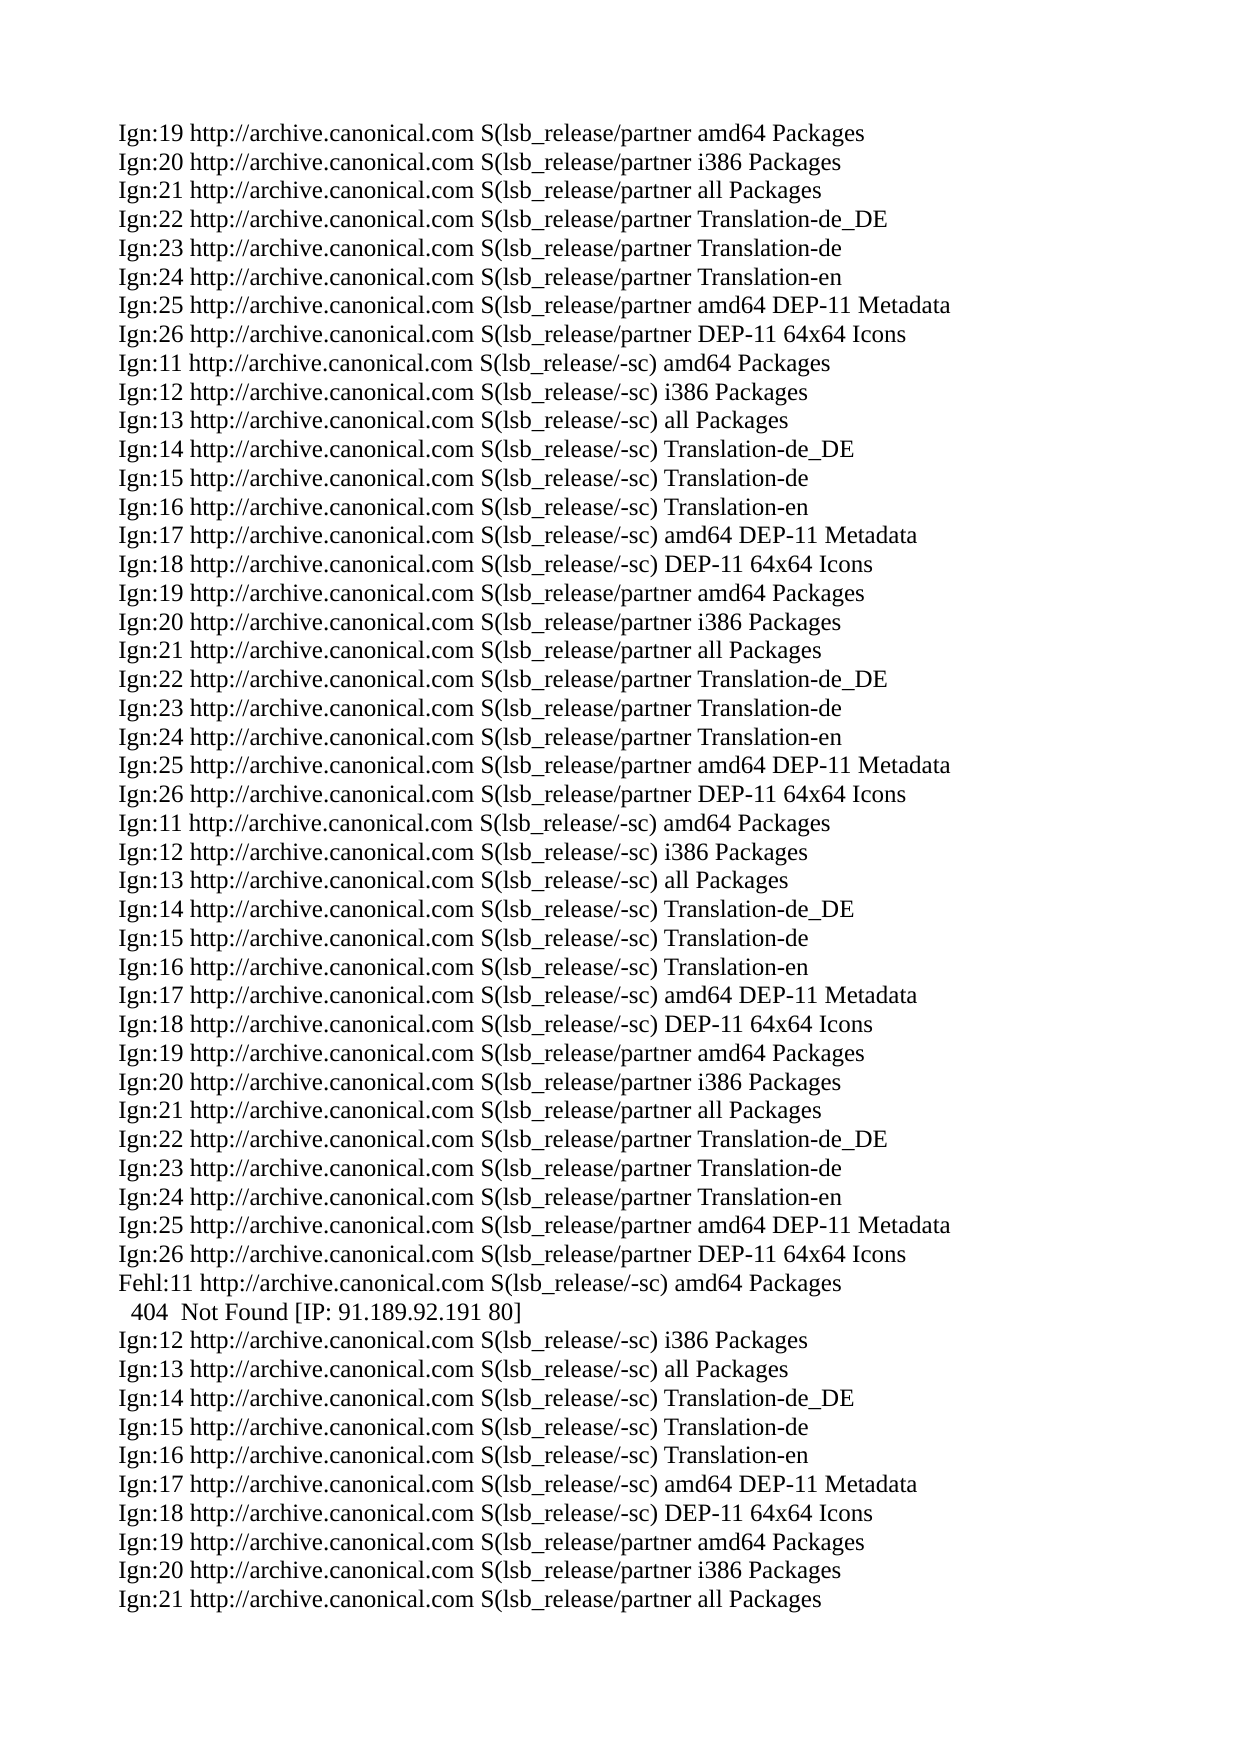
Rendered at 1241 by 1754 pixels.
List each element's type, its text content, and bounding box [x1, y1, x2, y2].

text Ign:20 http://archive.canonical.com S(lsb_release/partner i386 Packages [118, 147, 1122, 176]
text Ign:16 http://archive.canonical.com S(lsb_release/-sc) Translation-en [118, 1441, 1122, 1469]
text Ign:15 http://archive.canonical.com S(lsb_release/-sc) Translation-de [118, 923, 1122, 952]
text Ign:15 http://archive.canonical.com S(lsb_release/-sc) Translation-de [118, 463, 1122, 492]
text Ign:23 http://archive.canonical.com S(lsb_release/partner Translation-de [118, 1153, 1122, 1182]
text Ign:25 http://archive.canonical.com S(lsb_release/partner amd64 DEP-11 Metadata [118, 1211, 1122, 1239]
text Fehl:11 http://archive.canonical.com S(lsb_release/-sc) amd64 Packages [118, 1268, 1122, 1297]
text Ign:12 http://archive.canonical.com S(lsb_release/-sc) i386 Packages [118, 837, 1122, 866]
text Ign:22 http://archive.canonical.com S(lsb_release/partner Translation-de_DE [118, 1124, 1122, 1153]
text Ign:18 http://archive.canonical.com S(lsb_release/-sc) DEP-11 64x64 Icons [118, 549, 1122, 578]
text Ign:21 http://archive.canonical.com S(lsb_release/partner all Packages [118, 1096, 1122, 1124]
text Ign:26 http://archive.canonical.com S(lsb_release/partner DEP-11 64x64 Icons [118, 1239, 1122, 1268]
text Ign:20 http://archive.canonical.com S(lsb_release/partner i386 Packages [118, 607, 1122, 636]
text Ign:15 http://archive.canonical.com S(lsb_release/-sc) Translation-de [118, 1412, 1122, 1441]
text Ign:19 http://archive.canonical.com S(lsb_release/partner amd64 Packages [118, 1527, 1122, 1556]
text Ign:19 http://archive.canonical.com S(lsb_release/partner amd64 Packages [118, 578, 1122, 607]
text Ign:17 http://archive.canonical.com S(lsb_release/-sc) amd64 DEP-11 Metadata [118, 521, 1122, 549]
text Ign:19 http://archive.canonical.com S(lsb_release/partner amd64 Packages [118, 118, 1122, 147]
text Ign:19 http://archive.canonical.com S(lsb_release/partner amd64 Packages [118, 1038, 1122, 1067]
text Ign:17 http://archive.canonical.com S(lsb_release/-sc) amd64 DEP-11 Metadata [118, 981, 1122, 1009]
text Ign:11 http://archive.canonical.com S(lsb_release/-sc) amd64 Packages [118, 808, 1122, 837]
text Ign:18 http://archive.canonical.com S(lsb_release/-sc) DEP-11 64x64 Icons [118, 1498, 1122, 1527]
text 404 Not Found [IP: 91.189.92.191 80] [118, 1297, 1122, 1326]
text Ign:12 http://archive.canonical.com S(lsb_release/-sc) i386 Packages [118, 1326, 1122, 1354]
text Ign:22 http://archive.canonical.com S(lsb_release/partner Translation-de_DE [118, 664, 1122, 693]
text Ign:16 http://archive.canonical.com S(lsb_release/-sc) Translation-en [118, 492, 1122, 521]
text Ign:24 http://archive.canonical.com S(lsb_release/partner Translation-en [118, 1182, 1122, 1211]
text Ign:16 http://archive.canonical.com S(lsb_release/-sc) Translation-en [118, 952, 1122, 981]
text Ign:12 http://archive.canonical.com S(lsb_release/-sc) i386 Packages [118, 377, 1122, 406]
text Ign:21 http://archive.canonical.com S(lsb_release/partner all Packages [118, 636, 1122, 664]
text Ign:13 http://archive.canonical.com S(lsb_release/-sc) all Packages [118, 1354, 1122, 1383]
text Ign:22 http://archive.canonical.com S(lsb_release/partner Translation-de_DE [118, 204, 1122, 233]
text Ign:17 http://archive.canonical.com S(lsb_release/-sc) amd64 DEP-11 Metadata [118, 1469, 1122, 1498]
text Ign:13 http://archive.canonical.com S(lsb_release/-sc) all Packages [118, 406, 1122, 434]
text Ign:23 http://archive.canonical.com S(lsb_release/partner Translation-de [118, 233, 1122, 262]
text Ign:25 http://archive.canonical.com S(lsb_release/partner amd64 DEP-11 Metadata [118, 291, 1122, 319]
text Ign:13 http://archive.canonical.com S(lsb_release/-sc) all Packages [118, 866, 1122, 894]
text Ign:24 http://archive.canonical.com S(lsb_release/partner Translation-en [118, 722, 1122, 751]
text Ign:14 http://archive.canonical.com S(lsb_release/-sc) Translation-de_DE [118, 434, 1122, 463]
text Ign:26 http://archive.canonical.com S(lsb_release/partner DEP-11 64x64 Icons [118, 319, 1122, 348]
text Ign:14 http://archive.canonical.com S(lsb_release/-sc) Translation-de_DE [118, 1383, 1122, 1412]
text Ign:21 http://archive.canonical.com S(lsb_release/partner all Packages [118, 1584, 1122, 1613]
text Ign:21 http://archive.canonical.com S(lsb_release/partner all Packages [118, 176, 1122, 204]
text Ign:20 http://archive.canonical.com S(lsb_release/partner i386 Packages [118, 1067, 1122, 1096]
text Ign:24 http://archive.canonical.com S(lsb_release/partner Translation-en [118, 262, 1122, 291]
text Ign:14 http://archive.canonical.com S(lsb_release/-sc) Translation-de_DE [118, 894, 1122, 923]
text Ign:26 http://archive.canonical.com S(lsb_release/partner DEP-11 64x64 Icons [118, 779, 1122, 808]
text Ign:11 http://archive.canonical.com S(lsb_release/-sc) amd64 Packages [118, 348, 1122, 377]
text Ign:25 http://archive.canonical.com S(lsb_release/partner amd64 DEP-11 Metadata [118, 751, 1122, 779]
text Ign:20 http://archive.canonical.com S(lsb_release/partner i386 Packages [118, 1556, 1122, 1584]
text Ign:18 http://archive.canonical.com S(lsb_release/-sc) DEP-11 64x64 Icons [118, 1009, 1122, 1038]
text Ign:23 http://archive.canonical.com S(lsb_release/partner Translation-de [118, 693, 1122, 722]
